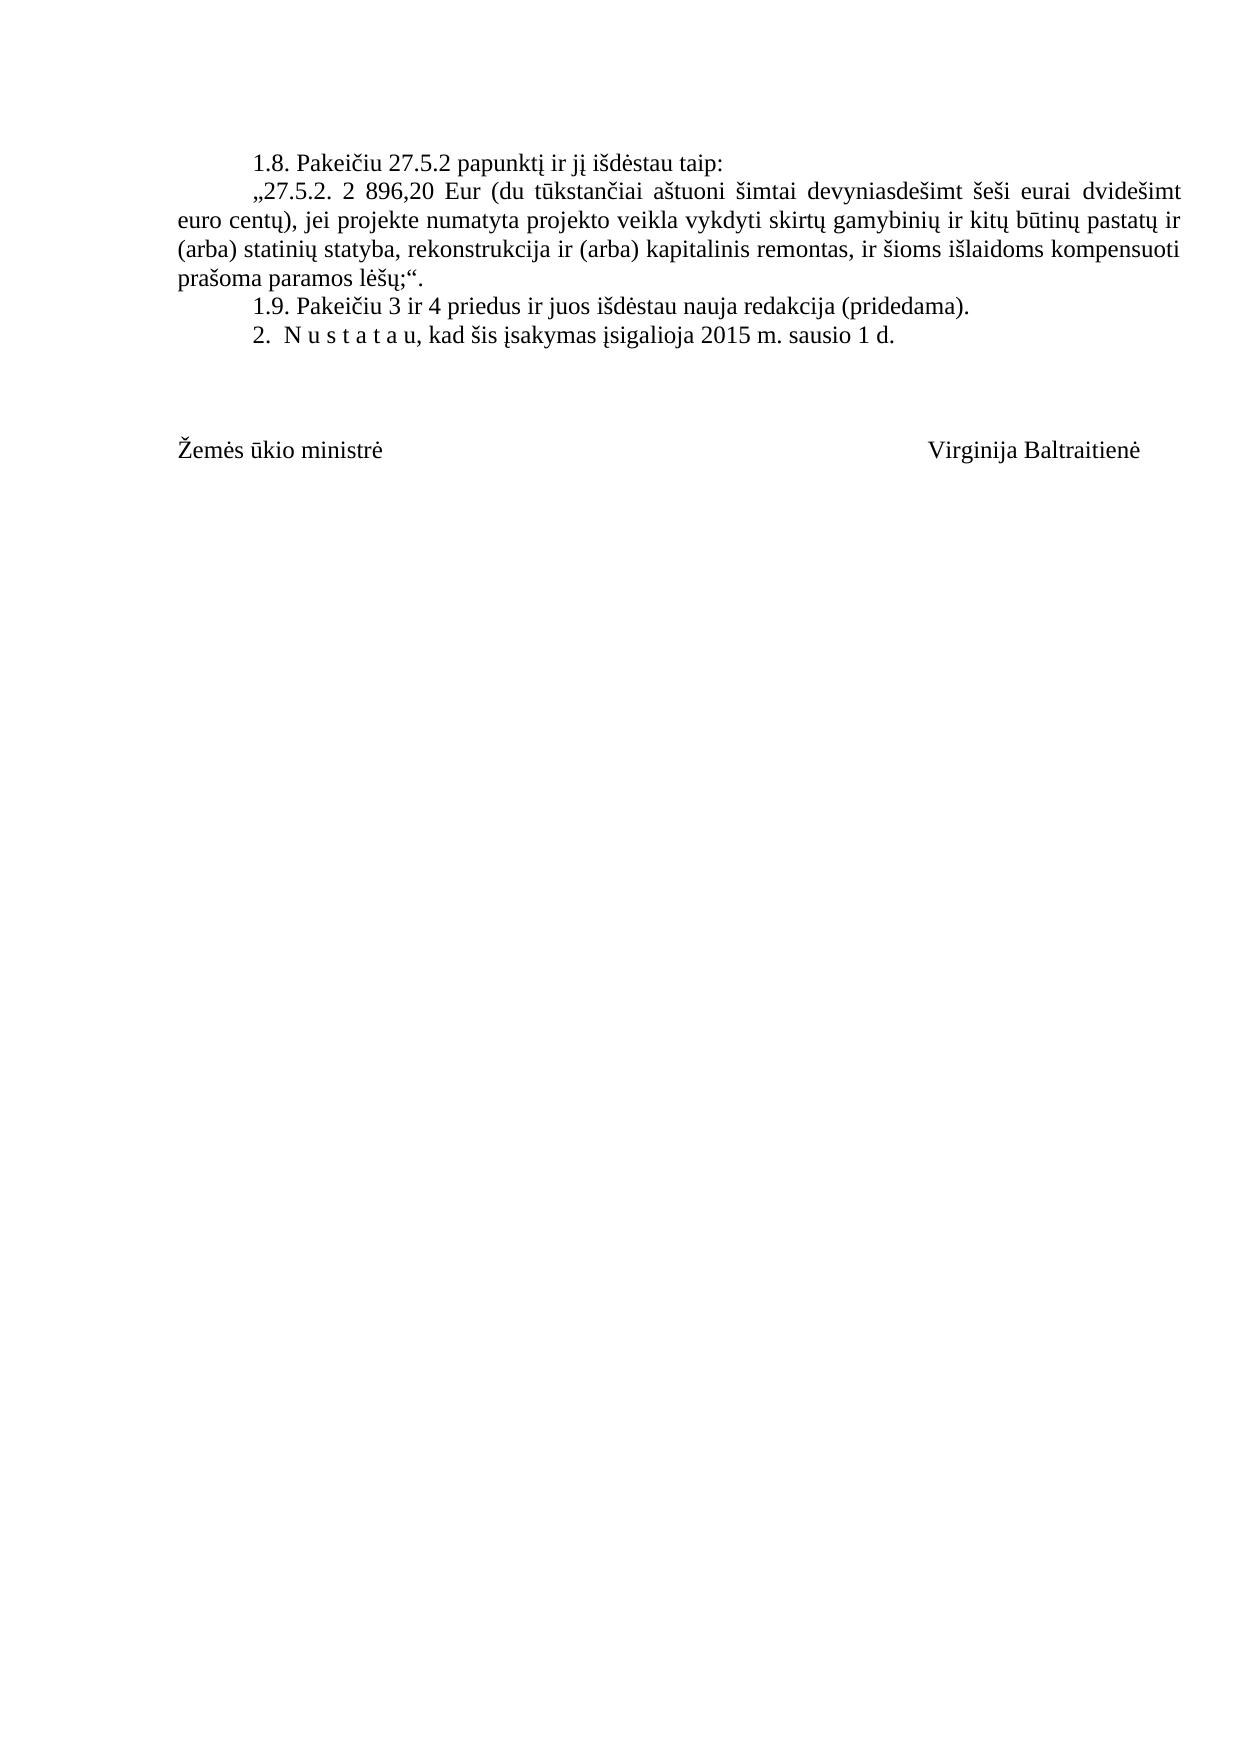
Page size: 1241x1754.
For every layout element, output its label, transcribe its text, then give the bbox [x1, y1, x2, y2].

text „27.5.2. 2 896,20 Eur (du tūkstančiai aštuoni šimtai devyniasdešimt šeši eurai dvidešimt euro centų), jei projekte numatyta projekto veikla vykdyti skirtų gamybinių ir kitų būtinų pastatų ir (arba) statinių statyba, rekonstrukcija ir (arba) kapitalinis remontas, ir šioms išlaidoms kompensuoti prašoma paramos lėšų;“. [177, 176, 1181, 291]
text 1.8. Pakeičiu 27.5.2 papunktį ir jį išdėstau taip: [177, 148, 1181, 176]
text 1.9. Pakeičiu 3 ir 4 priedus ir juos išdėstau nauja redakcija (pridedama). [177, 291, 1181, 320]
text Žemės ūkio ministrė Virginija Baltraitienė [177, 435, 1181, 464]
text 2. N u s t a t a u, kad šis įsakymas įsigalioja 2015 m. sausio 1 d. [177, 320, 1181, 349]
